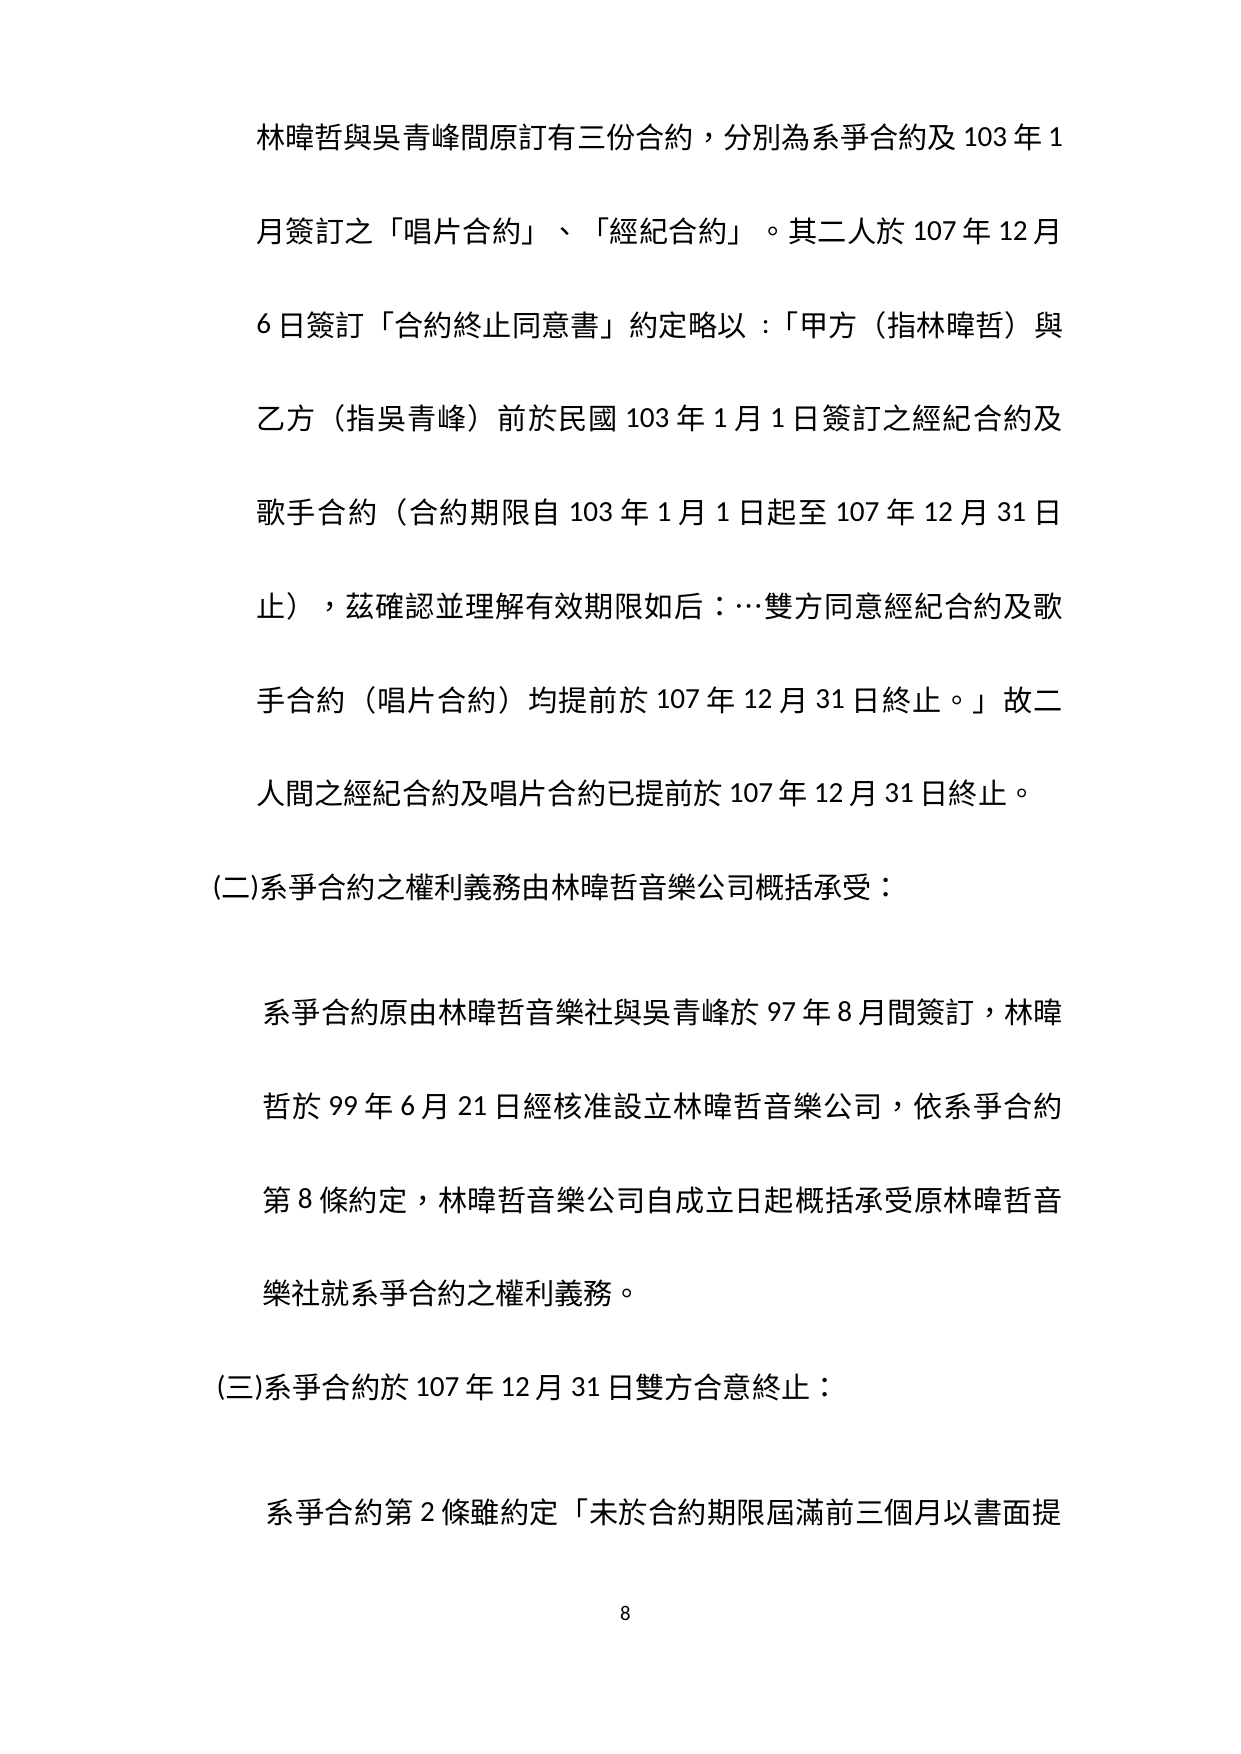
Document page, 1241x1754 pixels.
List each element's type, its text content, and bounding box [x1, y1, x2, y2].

text 系爭合約原由林暐哲音樂社與吳青峰於97年8月間簽訂，林暐哲於99年6月21日經核准設立林暐哲音樂公司，依系爭合約第8條約定，林暐哲音樂公司自成立日起概括承受原林暐哲音樂社就系爭合約之權利義務。 [262, 969, 1063, 1313]
text (三)系爭合約於107年12月31日雙方合意終止： [187, 1344, 1063, 1407]
text 林暐哲與吳青峰間原訂有三份合約，分別為系爭合約及103年1月簽訂之「唱片合約」、「經紀合約」。其二人於107年12月6日簽訂「合約終止同意書」約定略以 :「甲方（指林暐哲）與乙方（指吳青峰）前於民國103年1月1日簽訂之經紀合約及歌手合約（合約期限自103年1月1日起至107年12月31日止），茲確認並理解有效期限如后：…雙方同意經紀合約及歌手合約（唱片合約）均提前於107年12月31日終止。」故二人間之經紀合約及唱片合約已提前於107年12月31日終止。 [212, 94, 1063, 813]
text (二)系爭合約之權利義務由林暐哲音樂公司概括承受： [212, 844, 1063, 907]
text 系爭合約第2條雖約定「未於合約期限屆滿前三個月以書面提 [187, 1469, 1063, 1532]
